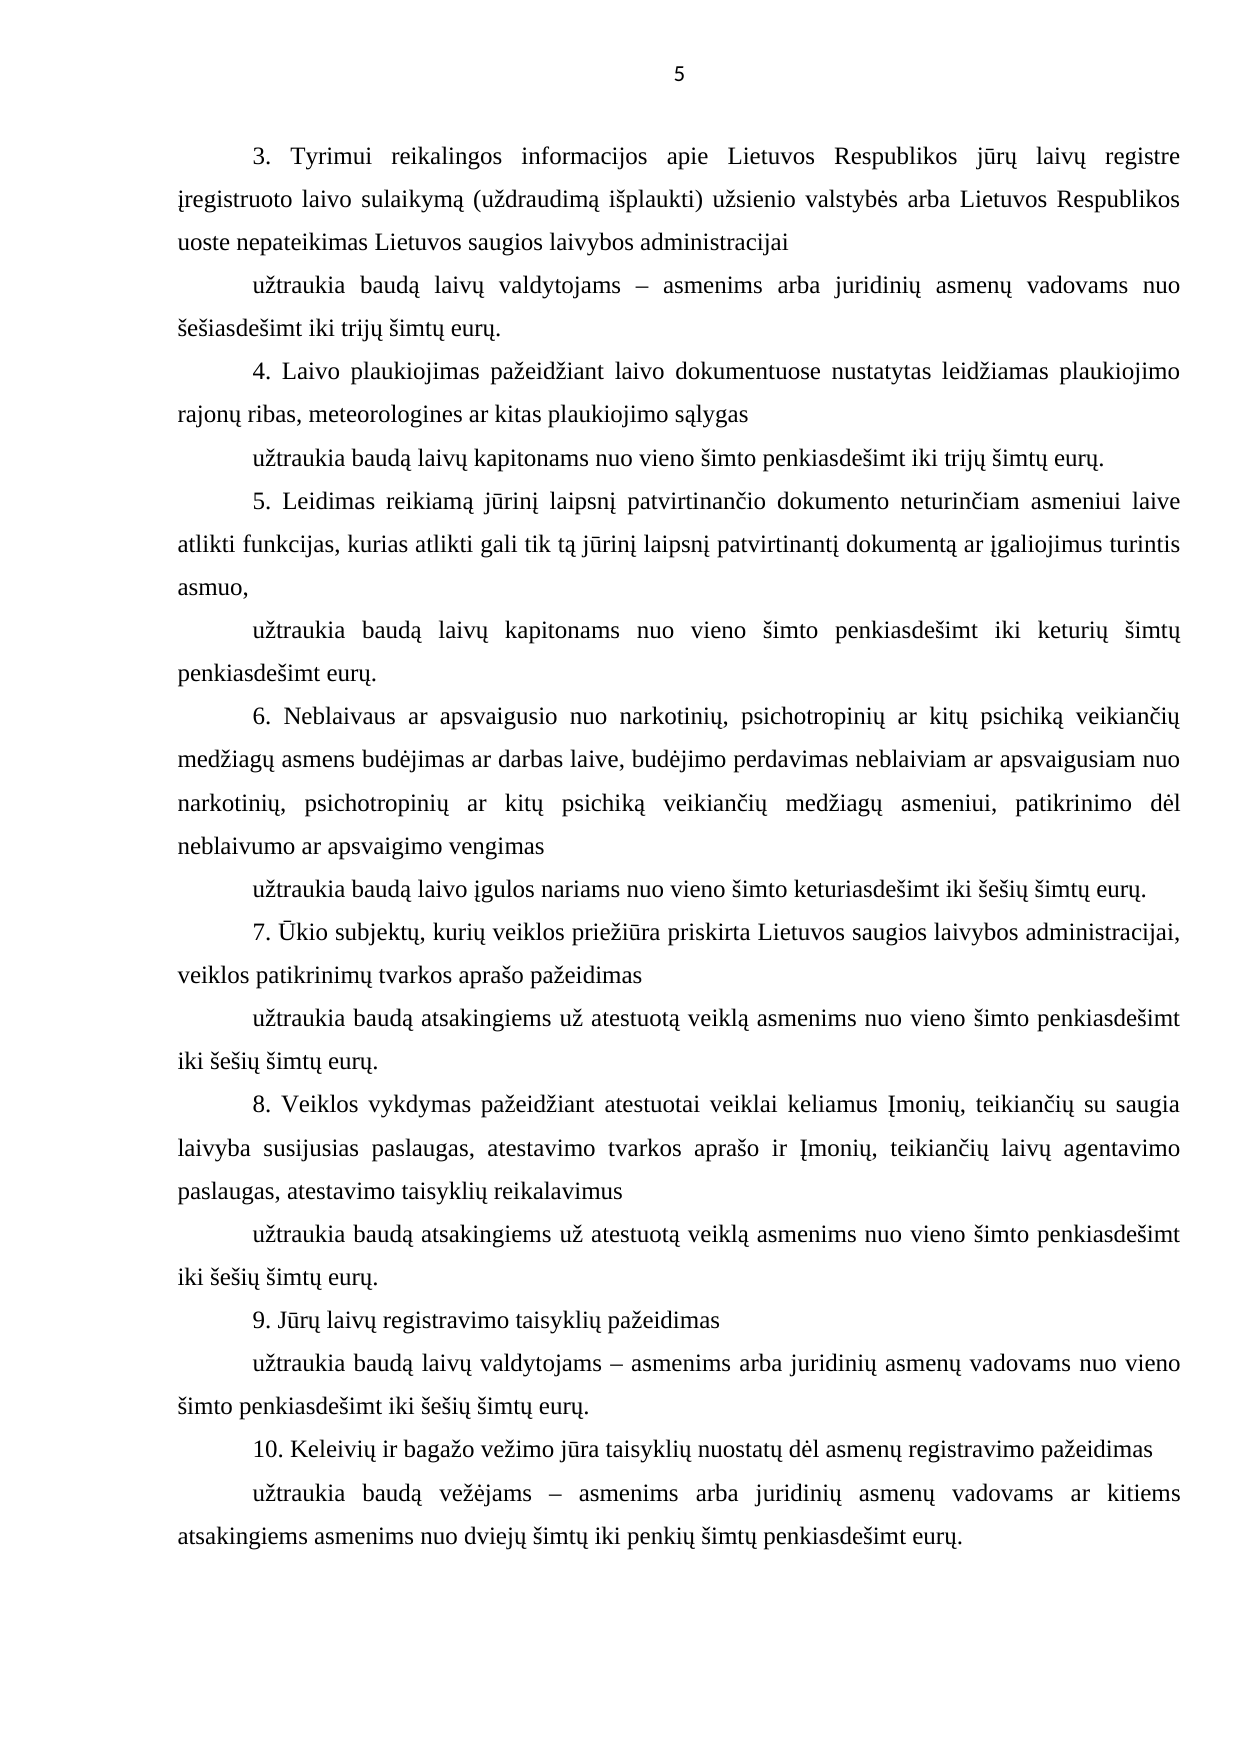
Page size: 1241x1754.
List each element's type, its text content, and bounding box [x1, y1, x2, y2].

text 10. Keleivių ir bagažo vežimo jūra taisyklių nuostatų dėl asmenų registravimo pažeidimas [177, 1434, 1181, 1463]
text užtraukia baudą laivų valdytojams – asmenims arba juridinių asmenų vadovams nuo šešiasdešimt iki trijų šimtų eurų. [177, 270, 1181, 342]
text 5. Leidimas reikiamą jūrinį laipsnį patvirtinančio dokumento neturinčiam asmeniui laive atlikti funkcijas, kurias atlikti gali tik tą jūrinį laipsnį patvirtinantį dokumentą ar įgaliojimus turintis asmuo, [177, 486, 1181, 601]
text užtraukia baudą laivų valdytojams – asmenims arba juridinių asmenų vadovams nuo vieno šimto penkiasdešimt iki šešių šimtų eurų. [177, 1348, 1181, 1420]
text 3. Tyrimui reikalingos informacijos apie Lietuvos Respublikos jūrų laivų registre įregistruoto laivo sulaikymą (uždraudimą išplaukti) užsienio valstybės arba Lietuvos Respublikos uoste nepateikimas Lietuvos saugios laivybos administracijai [177, 141, 1181, 256]
text 8. Veiklos vykdymas pažeidžiant atestuotai veiklai keliamus Įmonių, teikiančių su saugia laivyba susijusias paslaugas, atestavimo tvarkos aprašo ir Įmonių, teikiančių laivų agentavimo paslaugas, atestavimo taisyklių reikalavimus [177, 1089, 1181, 1204]
text užtraukia baudą laivų kapitonams nuo vieno šimto penkiasdešimt iki trijų šimtų eurų. [177, 443, 1181, 471]
text užtraukia baudą laivų kapitonams nuo vieno šimto penkiasdešimt iki keturių šimtų penkiasdešimt eurų. [177, 615, 1181, 687]
text 9. Jūrų laivų registravimo taisyklių pažeidimas [177, 1305, 1181, 1334]
text 4. Laivo plaukiojimas pažeidžiant laivo dokumentuose nustatytas leidžiamas plaukiojimo rajonų ribas, meteorologines ar kitas plaukiojimo sąlygas [177, 356, 1181, 428]
text užtraukia baudą vežėjams – asmenims arba juridinių asmenų vadovams ar kitiems atsakingiems asmenims nuo dviejų šimtų iki penkių šimtų penkiasdešimt eurų. [177, 1478, 1181, 1549]
text užtraukia baudą atsakingiems už atestuotą veiklą asmenims nuo vieno šimto penkiasdešimt iki šešių šimtų eurų. [177, 1003, 1181, 1075]
text 6. Neblaivaus ar apsvaigusio nuo narkotinių, psichotropinių ar kitų psichiką veikiančių medžiagų asmens budėjimas ar darbas laive, budėjimo perdavimas neblaiviam ar apsvaigusiam nuo narkotinių, psichotropinių ar kitų psichiką veikiančių medžiagų asmeniui, patikrinimo dėl neblaivumo ar apsvaigimo vengimas [177, 701, 1181, 859]
text užtraukia baudą atsakingiems už atestuotą veiklą asmenims nuo vieno šimto penkiasdešimt iki šešių šimtų eurų. [177, 1219, 1181, 1291]
text 7. Ūkio subjektų, kurių veiklos priežiūra priskirta Lietuvos saugios laivybos administracijai, veiklos patikrinimų tvarkos aprašo pažeidimas [177, 917, 1181, 989]
text užtraukia baudą laivo įgulos nariams nuo vieno šimto keturiasdešimt iki šešių šimtų eurų. [177, 874, 1181, 903]
